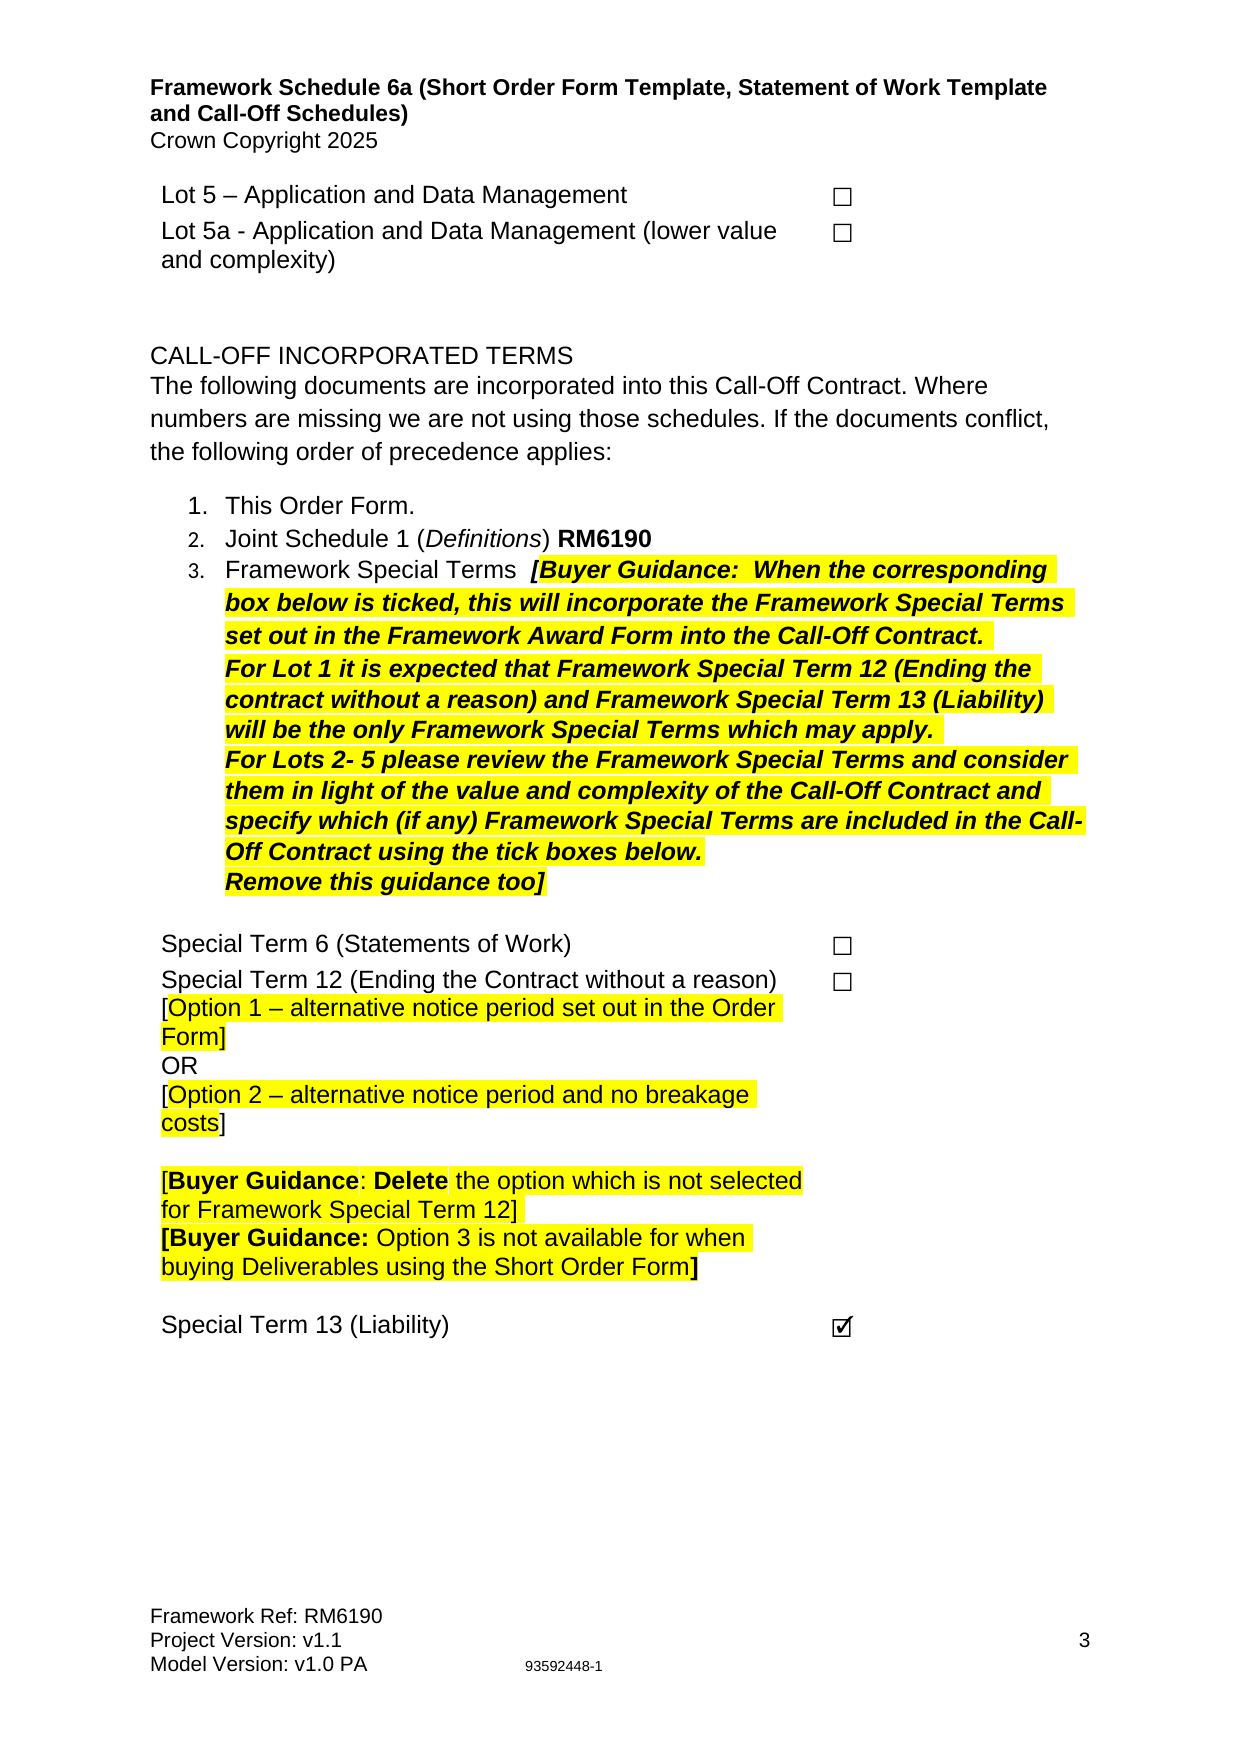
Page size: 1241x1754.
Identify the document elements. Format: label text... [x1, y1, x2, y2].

list This Order Form. [187, 491, 1090, 520]
table_cell Lot 5 – Application and Data Management [150, 180, 820, 215]
table_header ☐ [821, 929, 1240, 964]
table_cell Special Term 13 (Liability) [150, 1311, 820, 1346]
table_cell [821, 1347, 1240, 1377]
list Joint Schedule 1 (Definitions) RM6190 [187, 524, 1090, 553]
table_cell Lot 5a - Application and Data Management (lower value and complexity) [150, 216, 820, 273]
table_cell 🗹 [821, 1311, 1240, 1346]
table_cell ☐ [821, 216, 1089, 273]
table_cell [150, 1347, 820, 1377]
table_cell [821, 275, 1089, 310]
table_cell ☐ [821, 965, 1240, 1310]
text The following documents are incorporated into this Call-Off Contract. Where numbers are missing we are not using those schedules. If the documents conflict, the following order of precedence applies: [150, 371, 1090, 466]
table_cell ☐ [821, 180, 1089, 215]
table_cell Special Term 12 (Ending the Contract without a reason) [Option 1 – alternative notice period set out in the Order Form] OR [Option 2 – alternative notice period and no breakage costs] [Buyer Guidance: Delete the option which is not selected for Framework Special Term 12] [Buyer Guidance: Option 3 is not available for when buying Deliverables using the Short Order Form] [150, 965, 820, 1310]
text For Lots 2- 5 please review the Framework Special Terms and consider them in light of the value and complexity of the Call-Off Contract and specify which (if any) Framework Special Terms are included in the Call-Off Contract using the tick boxes below. [225, 746, 1090, 866]
table_header Special Term 6 (Statements of Work) [150, 929, 820, 964]
table_cell [150, 275, 820, 310]
text CALL-OFF INCORPORATED TERMS [150, 341, 1090, 369]
list Framework Special Terms [Buyer Guidance: When the corresponding box below is ticked, this will incorporate the Framework Special Terms set out in the Framework Award Form into the Call-Off Contract. [187, 555, 1090, 650]
text Remove this guidance too] [225, 867, 1090, 896]
text For Lot 1 it is expected that Framework Special Term 12 (Ending the contract without a reason) and Framework Special Term 13 (Liability) will be the only Framework Special Terms which may apply. [225, 654, 1090, 744]
